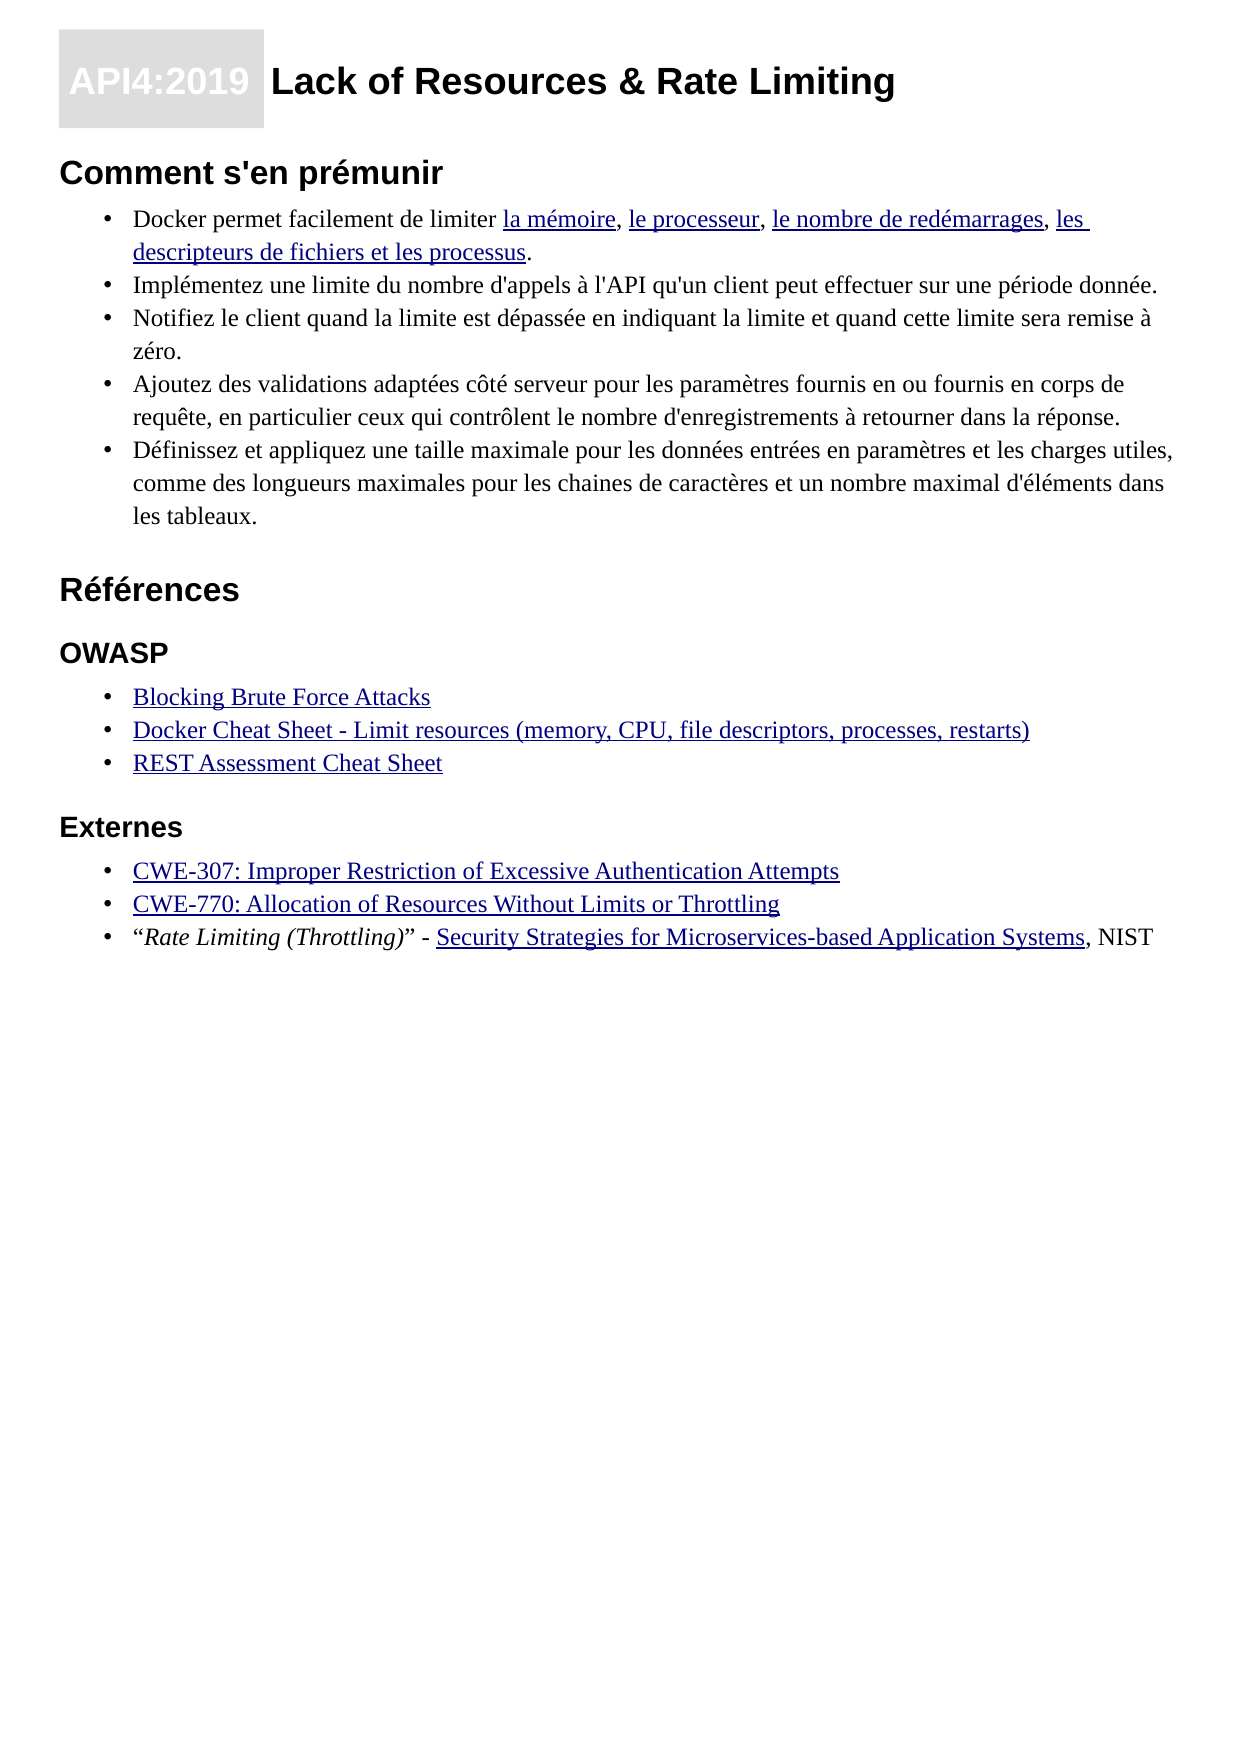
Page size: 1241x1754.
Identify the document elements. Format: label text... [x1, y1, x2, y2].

list Blocking Brute Force Attacks [103, 682, 1181, 711]
subtitle OWASP [59, 636, 1181, 669]
list Docker Cheat Sheet - Limit resources (memory, CPU, file descriptors, processes, restarts) [103, 715, 1181, 743]
list “Rate Limiting (Throttling)” - Security Strategies for Microservices-based Application Systems, NIST [103, 922, 1181, 951]
list Notifiez le client quand la limite est dépassée en indiquant la limite et quand cette limite sera remise à zéro. [103, 303, 1181, 365]
list Docker permet facilement de limiter la mémoire, le processeur, le nombre de redémarrages, les descripteurs de fichiers et les processus. [103, 204, 1181, 266]
list CWE-307: Improper Restriction of Excessive Authentication Attempts [103, 856, 1181, 885]
subtitle Comment s'en prémunir [59, 153, 1181, 192]
subtitle Références [59, 570, 1181, 608]
list CWE-770: Allocation of Resources Without Limits or Throttling [103, 889, 1181, 918]
list Définissez et appliquez une taille maximale pour les données entrées en paramètres et les charges utiles, comme des longueurs maximales pour les chaines de caractères et un nombre maximal d'éléments dans les tableaux. [103, 435, 1181, 530]
list Ajoutez des validations adaptées côté serveur pour les paramètres fournis en ou fournis en corps de requête, en particulier ceux qui contrôlent le nombre d'enregistrements à retourner dans la réponse. [103, 369, 1181, 431]
list REST Assessment Cheat Sheet [103, 748, 1181, 777]
subtitle Externes [59, 810, 1181, 844]
list Implémentez une limite du nombre d'appels à l'API qu'un client peut effectuer sur une période donnée. [103, 270, 1181, 299]
